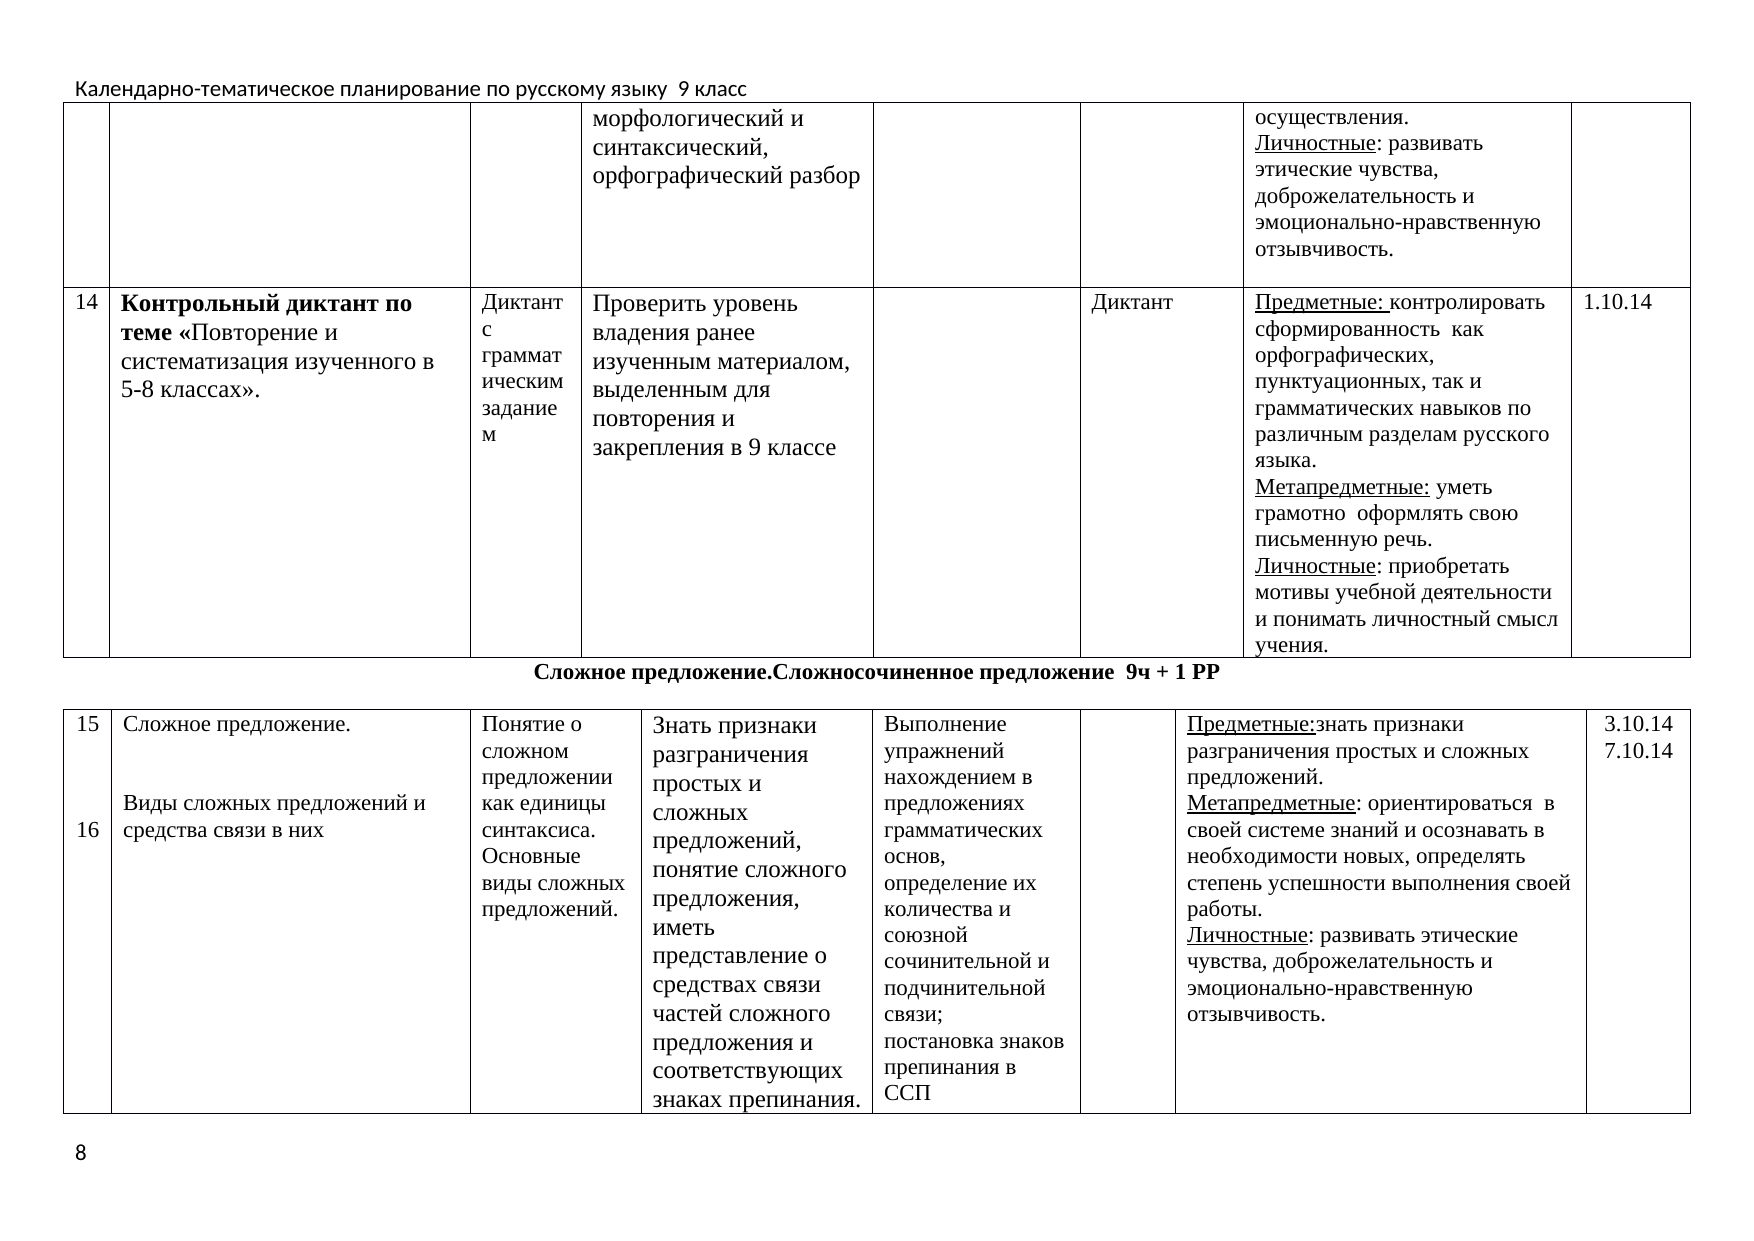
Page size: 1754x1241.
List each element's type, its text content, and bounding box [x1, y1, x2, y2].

table_cell морфологический и синтаксический, орфографический разбор [582, 103, 873, 287]
table_cell [110, 103, 470, 287]
table_header Понятие о сложном предложении как единицы синтаксиса. Основные виды сложных предложений. [471, 710, 641, 1113]
table_cell [1572, 103, 1690, 287]
table_header Предметные:знать признаки разграничения простых и сложных предложений. Метапредметные: ориентироваться в своей системе знаний и осознавать в необходимости новых, определять степень успешности выполнения своей работы. Личностные: развивать этические чувства, доброжелательность и эмоционально-нравственную отзывчивость. [1176, 710, 1586, 1113]
table_cell Контрольный диктант по теме «Повторение и систематизация изученного в 5-8 классах». [110, 288, 470, 657]
table_header [1081, 710, 1175, 1113]
table_cell [874, 288, 1080, 657]
table_header Знать признаки разграничения простых и сложных предложений, понятие сложного предложения, иметь представление о средствах связи частей сложного предложения и соответствующих знаках препинания. [642, 710, 872, 1113]
table_cell Предметные: контролировать сформированность как орфографических, пунктуационных, так и грамматических навыков по различным разделам русского языка. Метапредметные: уметь грамотно оформлять свою письменную речь. Личностные: приобретать мотивы учебной деятельности и понимать личностный смысл учения. [1244, 288, 1571, 657]
table_cell 1.10.14 [1572, 288, 1690, 657]
table_cell Проверить уровень владения ранее изученным материалом, выделенным для повторения и закрепления в 9 классе [582, 288, 873, 657]
table_cell Диктант [1081, 288, 1243, 657]
table_header 15 16 [64, 710, 111, 1113]
text Сложное предложение.Сложносочиненное предложение 9ч + 1 РР [75, 658, 1679, 685]
table_cell [1081, 103, 1243, 287]
table_header Выполнение упражнений нахождением в предложениях грамматических основ, определение их количества и союзной сочинительной и подчинительной связи; постановка знаков препинания в ССП [873, 710, 1080, 1113]
table_cell [64, 103, 109, 287]
table_cell [874, 103, 1080, 287]
table_cell [471, 103, 581, 287]
table_header Сложное предложение. Виды сложных предложений и средства связи в них [112, 710, 470, 1113]
table_header 3.10.14 7.10.14 [1587, 710, 1690, 1113]
table_cell 14 [64, 288, 109, 657]
table_cell Диктант с грамматическим заданием [471, 288, 581, 657]
table_cell осуществления. Личностные: развивать этические чувства, доброжелательность и эмоционально-нравственную отзывчивость. [1244, 103, 1571, 287]
